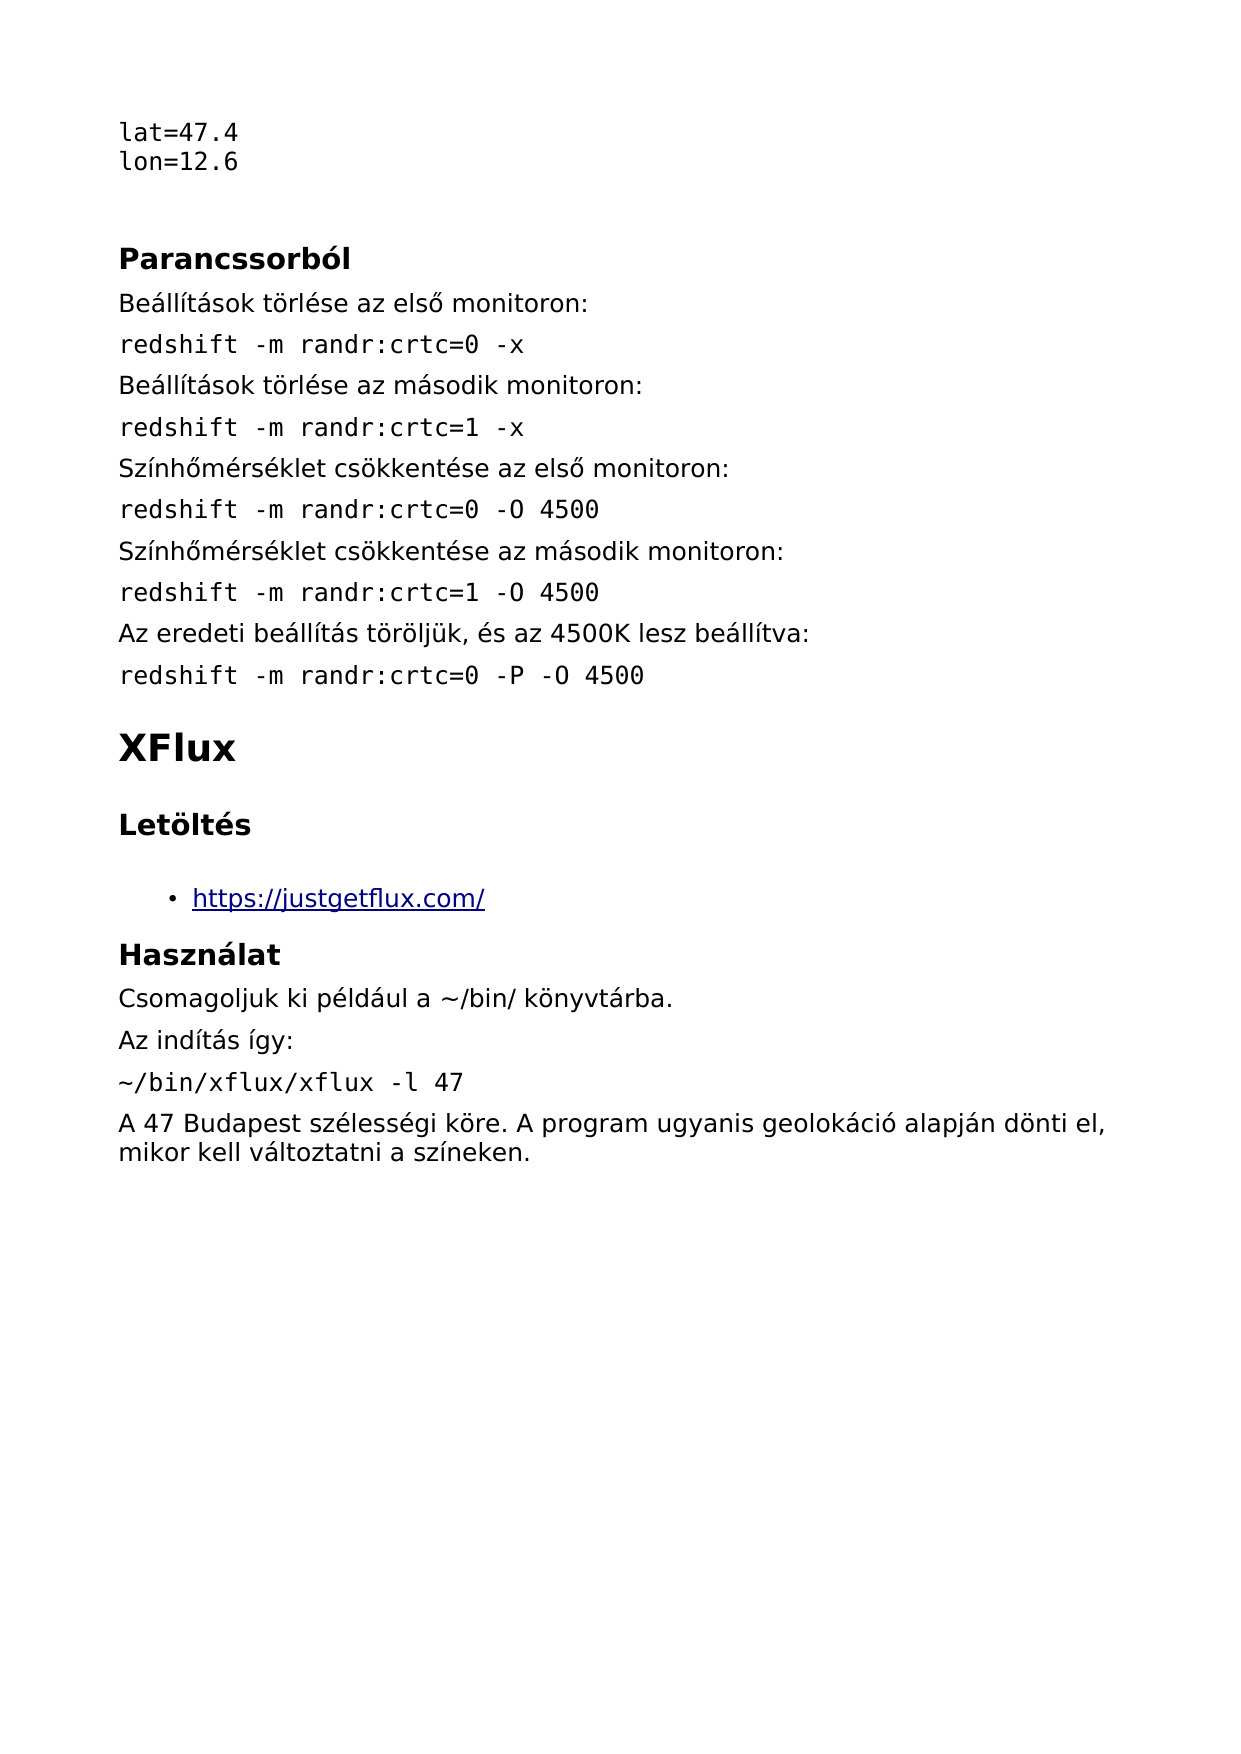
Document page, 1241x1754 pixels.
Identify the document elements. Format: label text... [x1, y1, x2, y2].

text Beállítások törlése az első monitoron: [118, 289, 1122, 318]
text redshift -m randr:crtc=0 -x [118, 331, 1122, 360]
text redshift -m randr:crtc=1 -O 4500 [118, 578, 1122, 607]
text A 47 Budapest szélességi köre. A program ugyanis geolokáció alapján dönti el, mikor kell változtatni a színeken. [118, 1109, 1122, 1167]
list https://justgetflux.com/ [177, 884, 1122, 913]
text Csomagoljuk ki például a ~/bin/ könyvtárba. [118, 984, 1122, 1014]
subtitle XFlux [118, 727, 1122, 771]
text Színhőmérséklet csökkentése az második monitoron: [118, 537, 1122, 566]
text ~/bin/xflux/xflux -l 47 [118, 1068, 1122, 1097]
text Beállítások törlése az második monitoron: [118, 371, 1122, 401]
subtitle Használat [118, 938, 1122, 972]
text Az indítás így: [118, 1026, 1122, 1055]
text Az eredeti beállítás töröljük, és az 4500K lesz beállítva: [118, 619, 1122, 648]
text Színhőmérséklet csökkentése az első monitoron: [118, 454, 1122, 483]
text redshift -m randr:crtc=1 -x [118, 413, 1122, 442]
text redshift -m randr:crtc=0 -P -O 4500 [118, 661, 1122, 690]
subtitle Letöltés [118, 808, 1122, 842]
text lat=47.4 lon=12.6 [118, 118, 1122, 206]
subtitle Parancssorból [118, 242, 1122, 276]
text redshift -m randr:crtc=0 -O 4500 [118, 496, 1122, 525]
